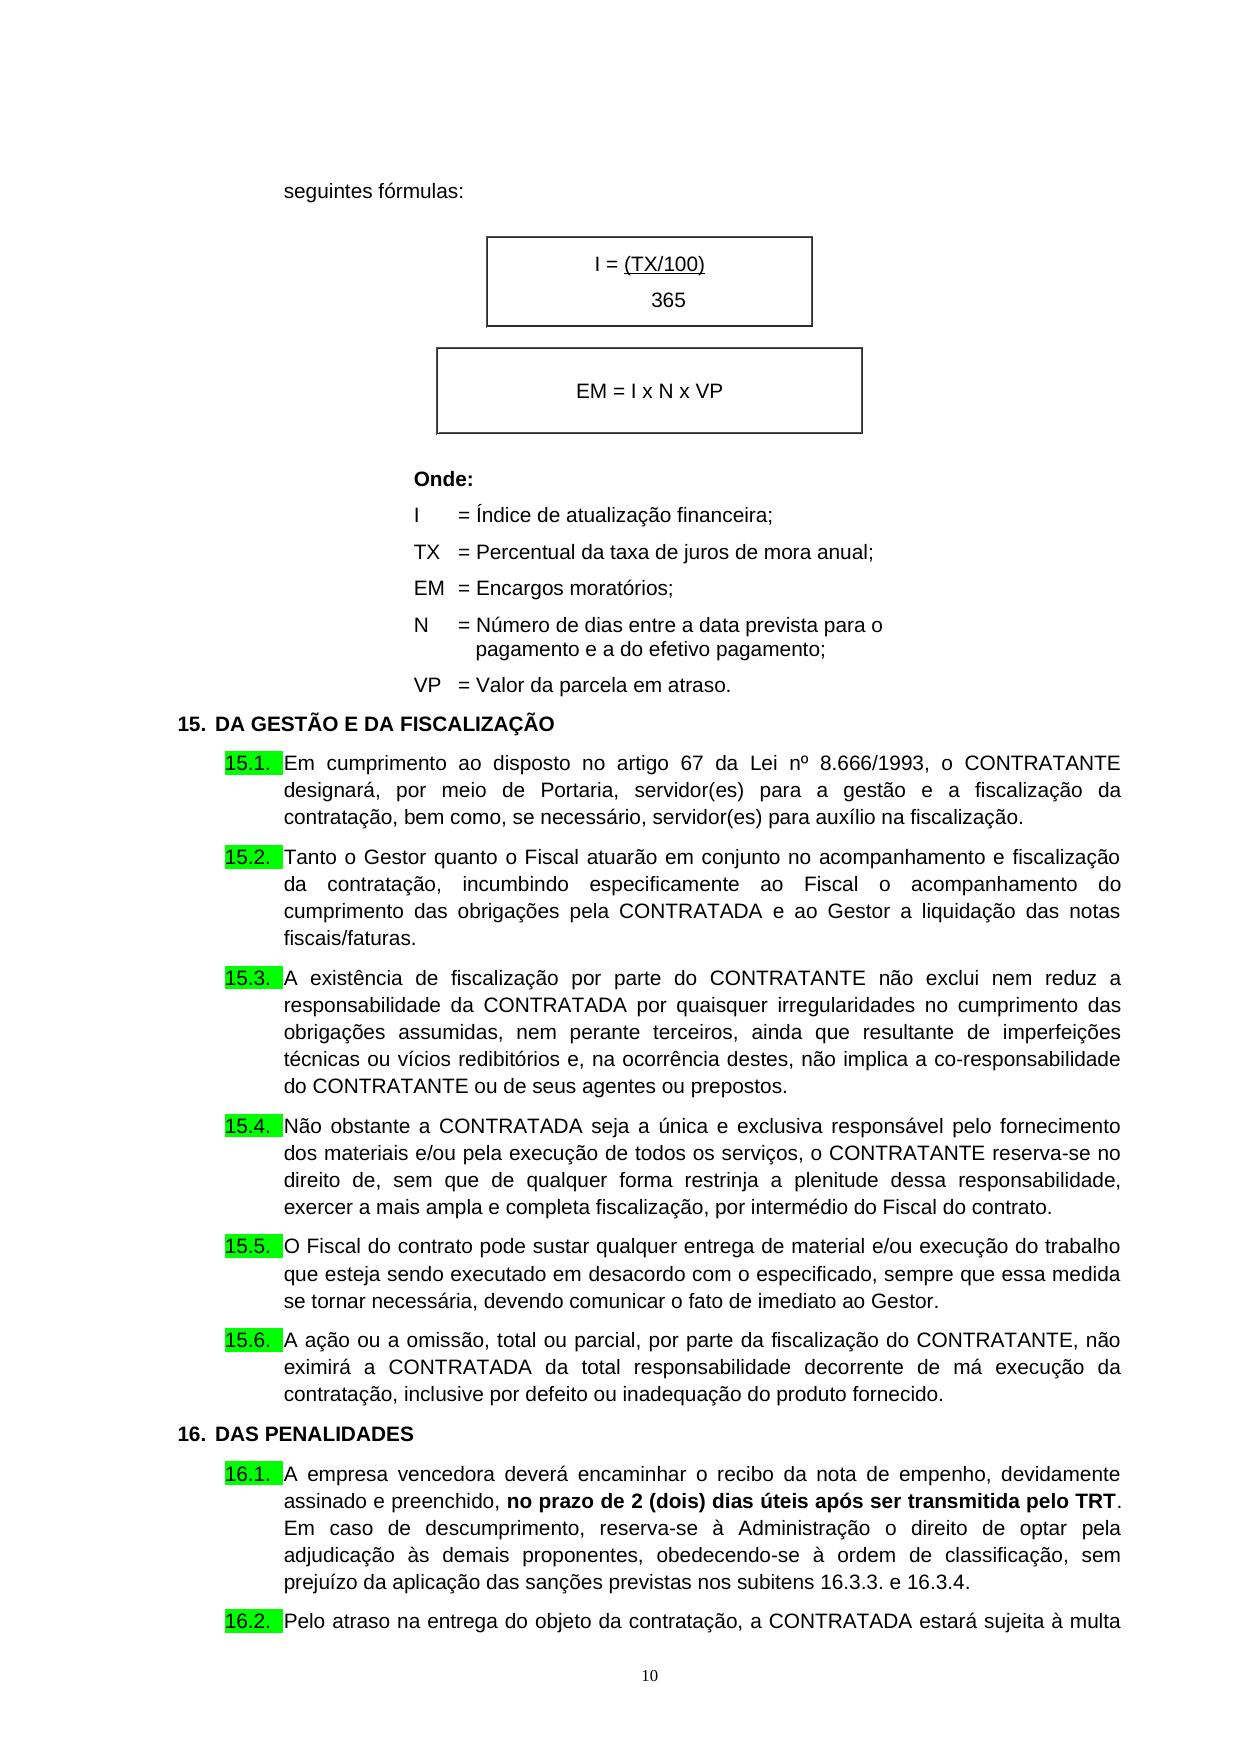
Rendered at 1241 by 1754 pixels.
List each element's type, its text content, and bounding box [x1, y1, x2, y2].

subtitle A ação ou a omissão, total ou parcial, por parte da fiscalização do CONTRATANTE, não eximirá a CONTRATADA da total responsabilidade decorrente de má execução da contratação, inclusive por defeito ou inadequação do produto fornecido. [224, 1326, 1122, 1407]
subtitle seguintes fórmulas: [224, 177, 1122, 204]
table_header EM = I x N x VP [439, 350, 861, 432]
table_header I = (TX/100) 365 [489, 239, 811, 324]
text TX = Percentual da taxa de juros de mora anual; [413, 539, 1122, 563]
subtitle A empresa vencedora deverá encaminhar o recibo da nota de empenho, devidamente assinado e preenchido, no prazo de 2 (dois) dias úteis após ser transmitida pelo TRT. Em caso de descumprimento, reserva-se à Administração o direito de optar pela adjudicação às demais proponentes, obedecendo-se à ordem de classificação, sem prejuízo da aplicação das sanções previstas nos subitens 16.3.3. e 16.3.4. [224, 1459, 1122, 1595]
list DAS PENALIDADES [177, 1420, 1122, 1447]
subtitle Pelo atraso na entrega do objeto da contratação, a CONTRATADA estará sujeita à multa [224, 1607, 1122, 1634]
subtitle O Fiscal do contrato pode sustar qualquer entrega de material e/ou execução do trabalho que esteja sendo executado em desacordo com o especificado, sempre que essa medida se tornar necessária, devendo comunicar o fato de imediato ao Gestor. [224, 1232, 1122, 1313]
text Onde: [413, 467, 1122, 491]
subtitle Não obstante a CONTRATADA seja a única e exclusiva responsável pelo fornecimento dos materiais e/ou pela execução de todos os serviços, o CONTRATANTE reserva-se no direito de, sem que de qualquer forma restrinja a plenitude dessa responsabilidade, exercer a mais ampla e completa fiscalização, por intermédio do Fiscal do contrato. [224, 1111, 1122, 1220]
subtitle A existência de fiscalização por parte do CONTRATANTE não exclui nem reduz a responsabilidade da CONTRATADA por quaisquer irregularidades no cumprimento das obrigações assumidas, nem perante terceiros, ainda que resultante de imperfeições técnicas ou vícios redibitórios e, na ocorrência destes, não implica a co-responsabilidade do CONTRATANTE ou de seus agentes ou prepostos. [224, 963, 1122, 1099]
list DA GESTÃO E DA FISCALIZAÇÃO [177, 709, 1122, 736]
text EM = Encargos moratórios; [413, 576, 1122, 600]
subtitle Em cumprimento ao disposto no artigo 67 da Lei nº 8.666/1993, o CONTRATANTE designará, por meio de Portaria, servidor(es) para a gestão e a fiscalização da contratação, bem como, se necessário, servidor(es) para auxílio na fiscalização. [224, 749, 1122, 830]
text I = Índice de atualização financeira; [413, 503, 1122, 527]
subtitle Tanto o Gestor quanto o Fiscal atuarão em conjunto no acompanhamento e fiscalização da contratação, incumbindo especificamente ao Fiscal o acompanhamento do cumprimento das obrigações pela CONTRATADA e ao Gestor a liquidação das notas fiscais/faturas. [224, 843, 1122, 951]
text VP = Valor da parcela em atraso. [413, 673, 1122, 697]
text N = Número de dias entre a data prevista para o pagamento e a do efetivo pagamento; [413, 612, 915, 660]
